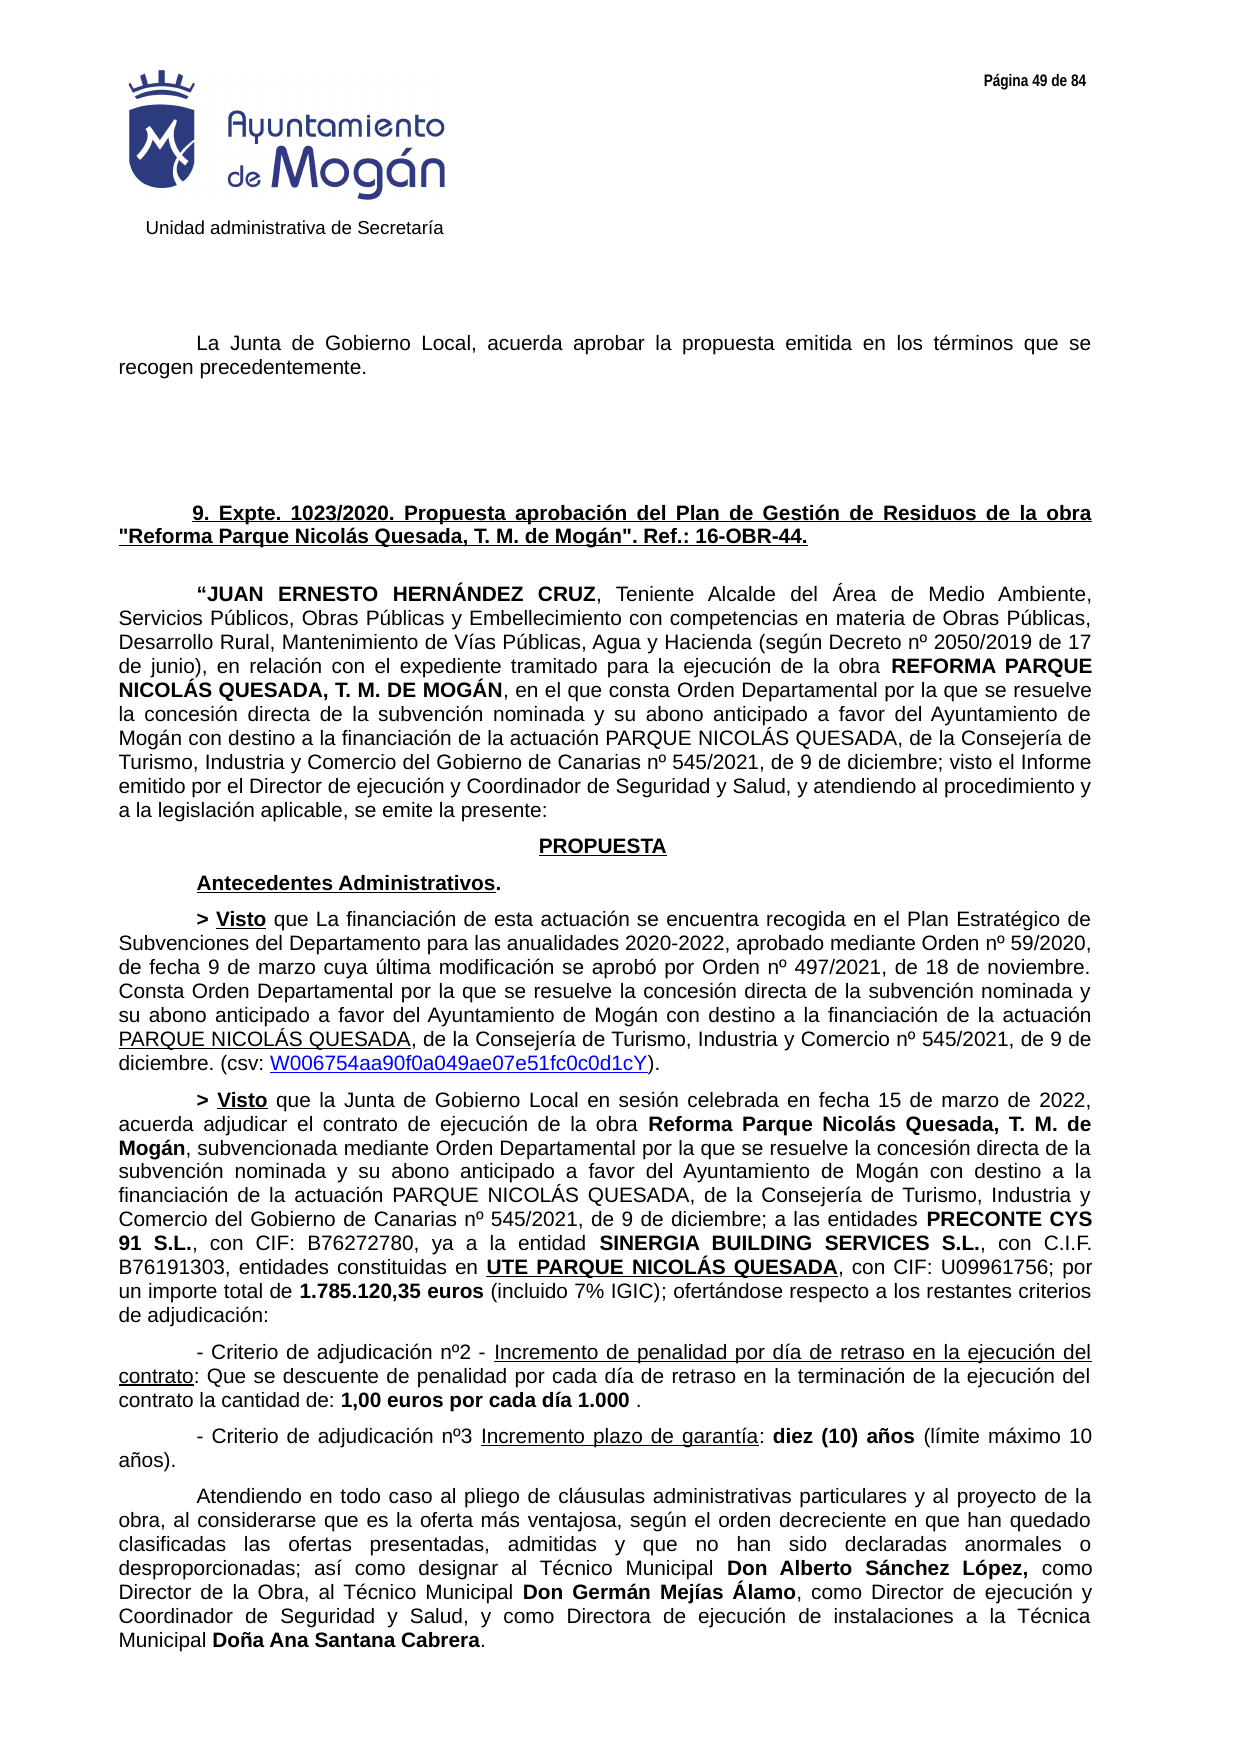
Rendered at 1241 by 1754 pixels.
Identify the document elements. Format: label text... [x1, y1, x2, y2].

text PROPUESTA [118, 834, 1092, 858]
text - Criterio de adjudicación nº2 - Incremento de penalidad por día de retraso en la ejecución del contrato: Que se descuente de penalidad por cada día de retraso en la terminación de la ejecución del contrato la cantidad de: 1,00 euros por cada día 1.000 . [118, 1339, 1092, 1411]
picture [128, 70, 445, 206]
text Antecedentes Administrativos. [118, 871, 1092, 895]
text Atendiendo en todo caso al pliego de cláusulas administrativas particulares y al proyecto de la obra, al considerarse que es la oferta más ventajosa, según el orden decreciente en que han quedado clasificadas las ofertas presentadas, admitidas y que no han sido declaradas anormales o desproporcionadas; así como designar al Técnico Municipal Don Alberto Sánchez López, como Director de la Obra, al Técnico Municipal Don Germán Mejías Álamo, como Director de ejecución y Coordinador de Seguridad y Salud, y como Directora de ejecución de instalaciones a la Técnica Municipal Doña Ana Santana Cabrera. [118, 1484, 1092, 1652]
text > Visto que La financiación de esta actuación se encuentra recogida en el Plan Estratégico de Subvenciones del Departamento para las anualidades 2020-2022, aprobado mediante Orden nº 59/2020, de fecha 9 de marzo cuya última modificación se aprobó por Orden nº 497/2021, de 18 de noviembre. Consta Orden Departamental por la que se resuelve la concesión directa de la subvención nominada y su abono anticipado a favor del Ayuntamiento de Mogán con destino a la financiación de la actuación PARQUE NICOLÁS QUESADA, de la Consejería de Turismo, Industria y Comercio nº 545/2021, de 9 de diciembre. (csv: W006754aa90f0a049ae07e51fc0c0d1cY). [118, 907, 1092, 1075]
text 9. Expte. 1023/2020. Propuesta aprobación del Plan de Gestión de Residuos de la obra "Reforma Parque Nicolás Quesada, T. M. de Mogán". Ref.: 16-OBR-44. [118, 500, 1092, 548]
text “JUAN ERNESTO HERNÁNDEZ CRUZ, Teniente Alcalde del Área de Medio Ambiente, Servicios Públicos, Obras Públicas y Embellecimiento con competencias en materia de Obras Públicas, Desarrollo Rural, Mantenimiento de Vías Públicas, Agua y Hacienda (según Decreto nº 2050/2019 de 17 de junio), en relación con el expediente tramitado para la ejecución de la obra REFORMA PARQUE NICOLÁS QUESADA, T. M. DE MOGÁN, en el que consta Orden Departamental por la que se resuelve la concesión directa de la subvención nominada y su abono anticipado a favor del Ayuntamiento de Mogán con destino a la financiación de la actuación PARQUE NICOLÁS QUESADA, de la Consejería de Turismo, Industria y Comercio del Gobierno de Canarias nº 545/2021, de 9 de diciembre; visto el Informe emitido por el Director de ejecución y Coordinador de Seguridad y Salud, y atendiendo al procedimiento y a la legislación aplicable, se emite la presente: [118, 582, 1092, 822]
text > Visto que la Junta de Gobierno Local en sesión celebrada en fecha 15 de marzo de 2022, acuerda adjudicar el contrato de ejecución de la obra Reforma Parque Nicolás Quesada, T. M. de Mogán, subvencionada mediante Orden Departamental por la que se resuelve la concesión directa de la subvención nominada y su abono anticipado a favor del Ayuntamiento de Mogán con destino a la financiación de la actuación PARQUE NICOLÁS QUESADA, de la Consejería de Turismo, Industria y Comercio del Gobierno de Canarias nº 545/2021, de 9 de diciembre; a las entidades PRECONTE CYS 91 S.L., con CIF: B76272780, ya a la entidad SINERGIA BUILDING SERVICES S.L., con C.I.F. B76191303, entidades constituidas en UTE PARQUE NICOLÁS QUESADA, con CIF: U09961756; por un importe total de 1.785.120,35 euros (incluido 7% IGIC); ofertándose respecto a los restantes criterios de adjudicación: [118, 1087, 1092, 1327]
text - Criterio de adjudicación nº3 Incremento plazo de garantía: diez (10) años (límite máximo 10 años). [118, 1424, 1092, 1472]
text La Junta de Gobierno Local, acuerda aprobar la propuesta emitida en los términos que se recogen precedentemente. [118, 331, 1092, 378]
